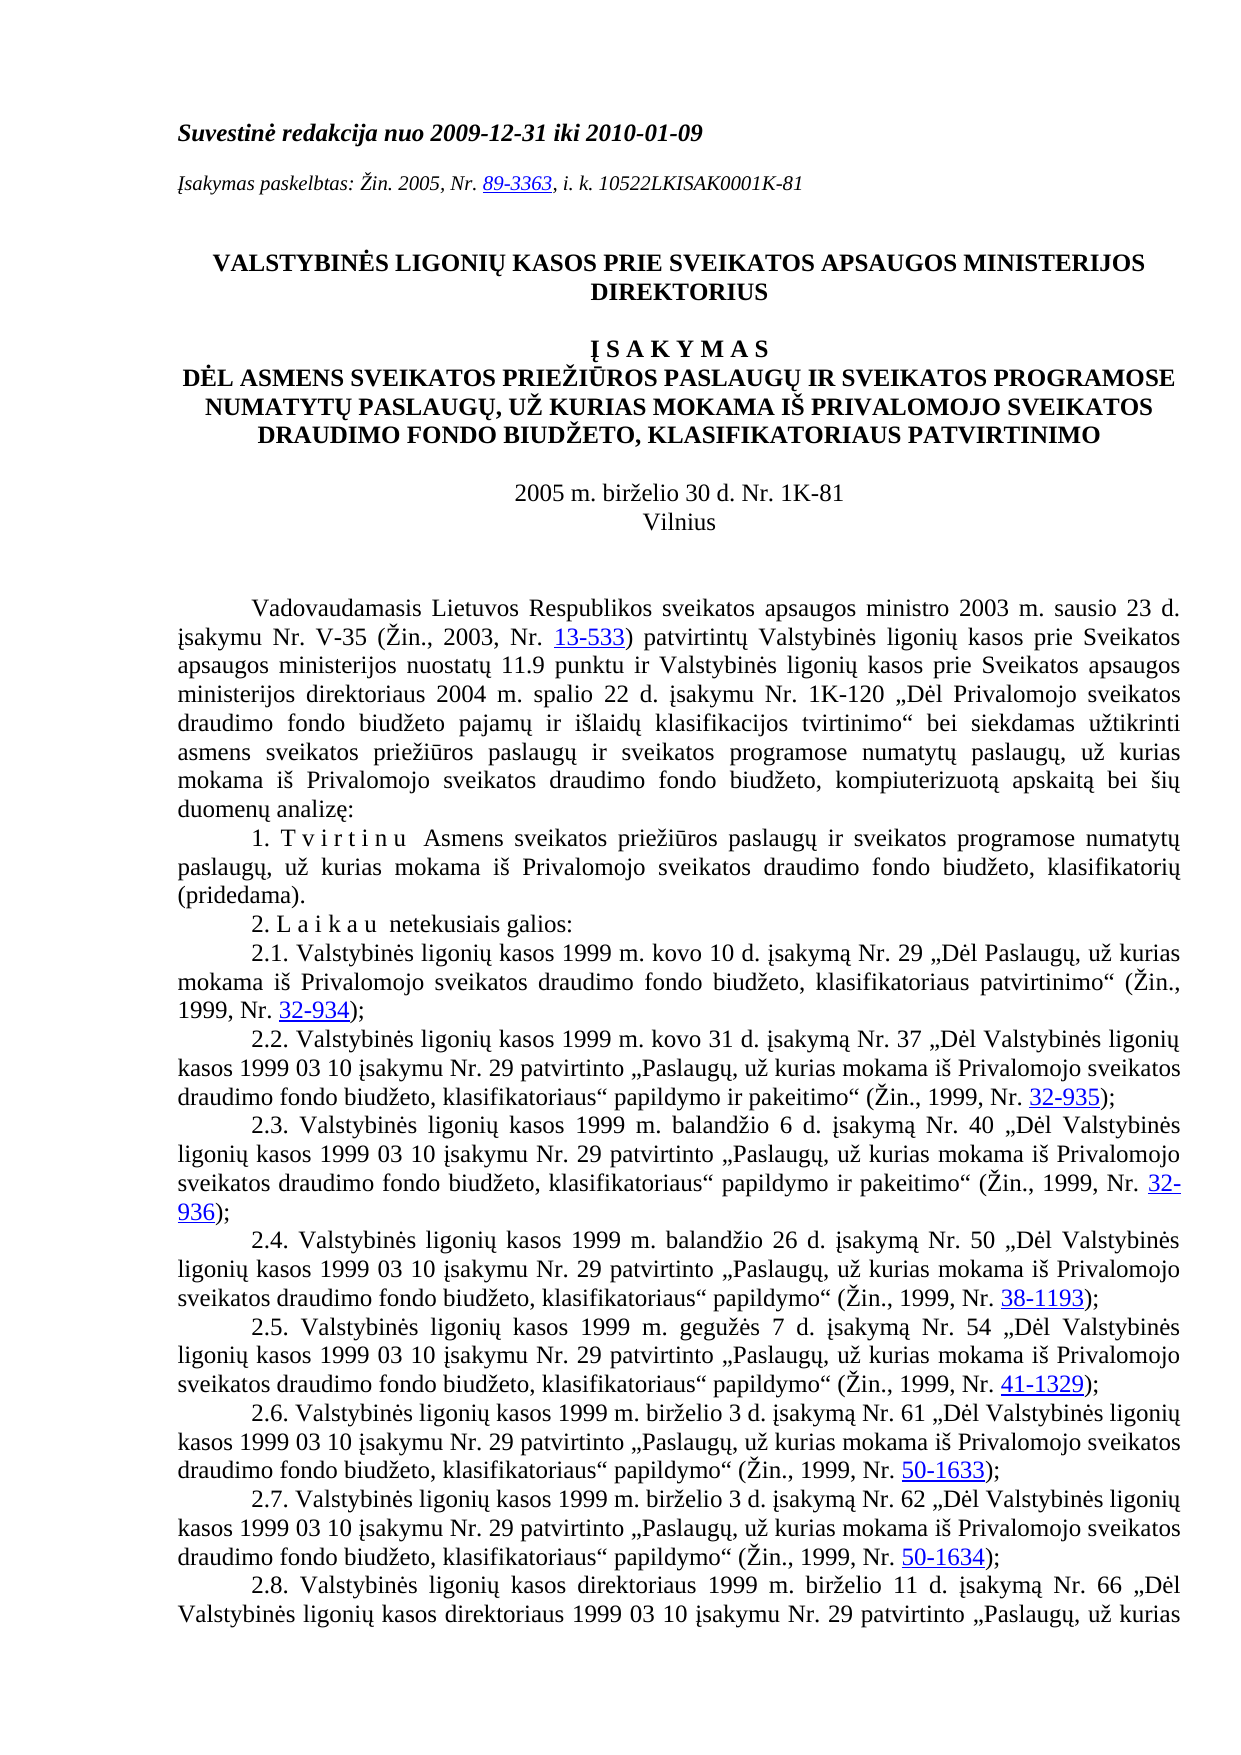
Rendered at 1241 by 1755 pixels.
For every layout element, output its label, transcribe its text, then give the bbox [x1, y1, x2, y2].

text 2.7. Valstybinės ligonių kasos 1999 m. birželio 3 d. įsakymą Nr. 62 „Dėl Valstybinės ligonių kasos 1999 03 10 įsakymu Nr. 29 patvirtinto „Paslaugų, už kurias mokama iš Privalomojo sveikatos draudimo fondo biudžeto, klasifikatoriaus“ papildymo“ (Žin., 1999, Nr. 50-1634); [177, 1484, 1181, 1570]
text Į S A K Y M A S [177, 334, 1181, 363]
text Vilnius [177, 507, 1181, 535]
text Įsakymas paskelbtas: Žin. 2005, Nr. 89-3363, i. k. 10522LKISAK0001K-81 [177, 171, 1181, 195]
text 2.3. Valstybinės ligonių kasos 1999 m. balandžio 6 d. įsakymą Nr. 40 „Dėl Valstybinės ligonių kasos 1999 03 10 įsakymu Nr. 29 patvirtinto „Paslaugų, už kurias mokama iš Privalomojo sveikatos draudimo fondo biudžeto, klasifikatoriaus“ papildymo ir pakeitimo“ (Žin., 1999, Nr. 32-936); [177, 1110, 1181, 1225]
text 2.2. Valstybinės ligonių kasos 1999 m. kovo 31 d. įsakymą Nr. 37 „Dėl Valstybinės ligonių kasos 1999 03 10 įsakymu Nr. 29 patvirtinto „Paslaugų, už kurias mokama iš Privalomojo sveikatos draudimo fondo biudžeto, klasifikatoriaus“ papildymo ir pakeitimo“ (Žin., 1999, Nr. 32-935); [177, 1024, 1181, 1110]
text 2.6. Valstybinės ligonių kasos 1999 m. birželio 3 d. įsakymą Nr. 61 „Dėl Valstybinės ligonių kasos 1999 03 10 įsakymu Nr. 29 patvirtinto „Paslaugų, už kurias mokama iš Privalomojo sveikatos draudimo fondo biudžeto, klasifikatoriaus“ papildymo“ (Žin., 1999, Nr. 50-1633); [177, 1398, 1181, 1484]
text 2.4. Valstybinės ligonių kasos 1999 m. balandžio 26 d. įsakymą Nr. 50 „Dėl Valstybinės ligonių kasos 1999 03 10 įsakymu Nr. 29 patvirtinto „Paslaugų, už kurias mokama iš Privalomojo sveikatos draudimo fondo biudžeto, klasifikatoriaus“ papildymo“ (Žin., 1999, Nr. 38-1193); [177, 1225, 1181, 1312]
text 2005 m. birželio 30 d. Nr. 1K-81 [177, 478, 1181, 507]
text VALSTYBINĖS LIGONIŲ KASOS PRIE SVEIKATOS APSAUGOS MINISTERIJOS DIREKTORIUS [177, 248, 1181, 305]
text DĖL ASMENS SVEIKATOS PRIEŽIŪROS PASLAUGŲ IR SVEIKATOS PROGRAMOSE NUMATYTŲ PASLAUGŲ, UŽ KURIAS MOKAMA IŠ PRIVALOMOJO SVEIKATOS DRAUDIMO FONDO BIUDŽETO, KLASIFIKATORIAUS PATVIRTINIMO [177, 363, 1181, 449]
text 2.1. Valstybinės ligonių kasos 1999 m. kovo 10 d. įsakymą Nr. 29 „Dėl Paslaugų, už kurias mokama iš Privalomojo sveikatos draudimo fondo biudžeto, klasifikatoriaus patvirtinimo“ (Žin., 1999, Nr. 32-934); [177, 938, 1181, 1024]
text 1. Tvirtinu Asmens sveikatos priežiūros paslaugų ir sveikatos programose numatytų paslaugų, už kurias mokama iš Privalomojo sveikatos draudimo fondo biudžeto, klasifikatorių (pridedama). [177, 823, 1181, 909]
text 2. Laikau netekusiais galios: [177, 909, 1181, 938]
text Vadovaudamasis Lietuvos Respublikos sveikatos apsaugos ministro 2003 m. sausio 23 d. įsakymu Nr. V-35 (Žin., 2003, Nr. 13-533) patvirtintų Valstybinės ligonių kasos prie Sveikatos apsaugos ministerijos nuostatų 11.9 punktu ir Valstybinės ligonių kasos prie Sveikatos apsaugos ministerijos direktoriaus 2004 m. spalio 22 d. įsakymu Nr. 1K-120 „Dėl Privalomojo sveikatos draudimo fondo biudžeto pajamų ir išlaidų klasifikacijos tvirtinimo“ bei siekdamas užtikrinti asmens sveikatos priežiūros paslaugų ir sveikatos programose numatytų paslaugų, už kurias mokama iš Privalomojo sveikatos draudimo fondo biudžeto, kompiuterizuotą apskaitą bei šių duomenų analizę: [177, 593, 1181, 823]
text 2.8. Valstybinės ligonių kasos direktoriaus 1999 m. birželio 11 d. įsakymą Nr. 66 „Dėl Valstybinės ligonių kasos direktoriaus 1999 03 10 įsakymu Nr. 29 patvirtinto „Paslaugų, už kurias [177, 1570, 1181, 1628]
text Suvestinė redakcija nuo 2009-12-31 iki 2010-01-09 [177, 118, 1181, 147]
text 2.5. Valstybinės ligonių kasos 1999 m. gegužės 7 d. įsakymą Nr. 54 „Dėl Valstybinės ligonių kasos 1999 03 10 įsakymu Nr. 29 patvirtinto „Paslaugų, už kurias mokama iš Privalomojo sveikatos draudimo fondo biudžeto, klasifikatoriaus“ papildymo“ (Žin., 1999, Nr. 41-1329); [177, 1312, 1181, 1398]
